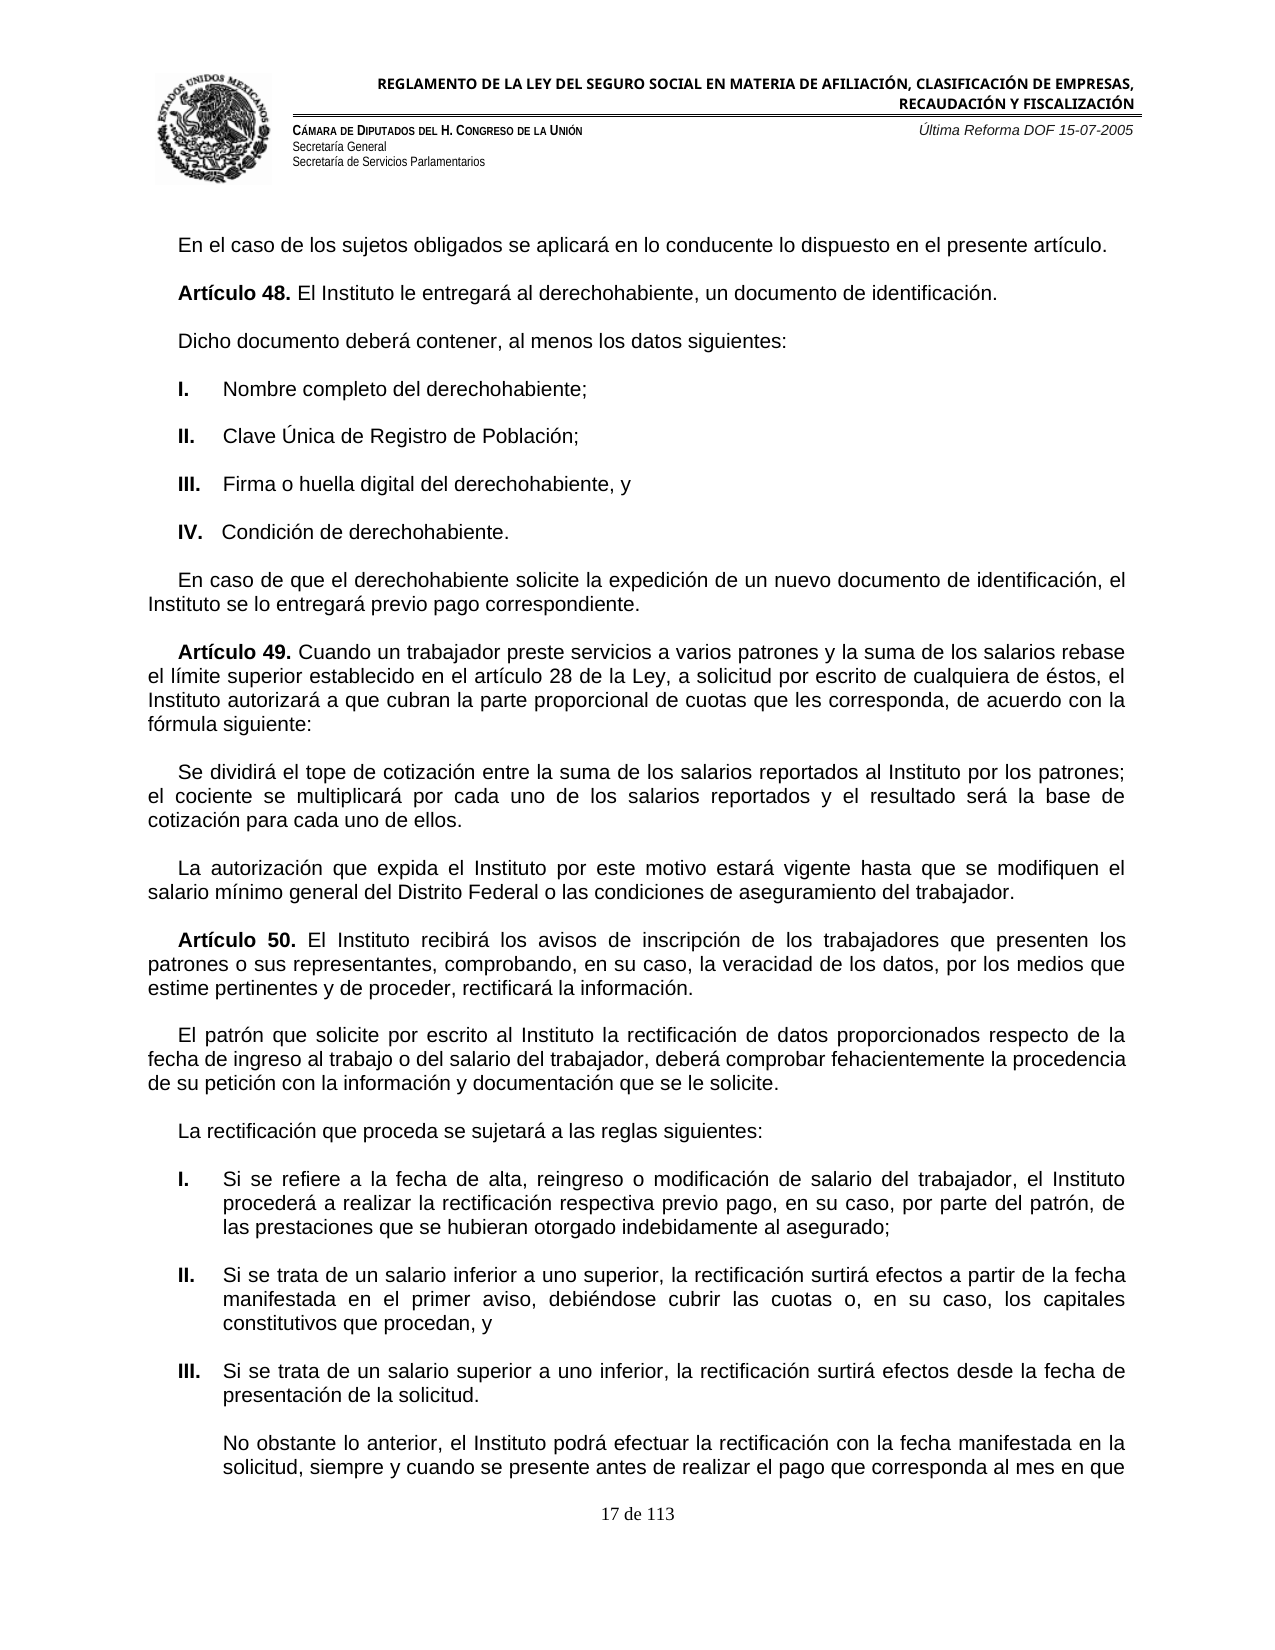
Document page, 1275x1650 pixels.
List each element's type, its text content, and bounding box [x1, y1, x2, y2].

text La autorización que expida el Instituto por este motivo estará vigente hasta que se modifiquen el salario mínimo general del Distrito Federal o las condiciones de aseguramiento del trabajador. [148, 856, 1127, 903]
text La rectificación que proceda se sujetará a las reglas siguientes: [148, 1119, 1127, 1143]
text Artículo 50. El Instituto recibirá los avisos de inscripción de los trabajadores que presenten los patrones o sus representantes, comprobando, en su caso, la veracidad de los datos, por los medios que estime pertinentes y de proceder, rectificará la información. [148, 927, 1127, 999]
text IV. Condición de derechohabiente. [148, 520, 1127, 544]
text II. Si se trata de un salario inferior a uno superior, la rectificación surtirá efectos a partir de la fecha manifestada en el primer aviso, debiéndose cubrir las cuotas o, en su caso, los capitales constitutivos que procedan, y [178, 1263, 1127, 1335]
text En el caso de los sujetos obligados se aplicará en lo conducente lo dispuesto en el presente artículo. [148, 233, 1127, 257]
text Dicho documento deberá contener, al menos los datos siguientes: [148, 328, 1127, 352]
text I. Si se refiere a la fecha de alta, reingreso o modificación de salario del trabajador, el Instituto procederá a realizar la rectificación respectiva previo pago, en su caso, por parte del patrón, de las prestaciones que se hubieran otorgado indebidamente al asegurado; [178, 1167, 1127, 1239]
text II. Clave Única de Registro de Población; [178, 424, 1127, 448]
text No obstante lo anterior, el Instituto podrá efectuar la rectificación con la fecha manifestada en la solicitud, siempre y cuando se presente antes de realizar el pago que corresponda al mes en que [178, 1431, 1127, 1478]
text III. Firma o huella digital del derechohabiente, y [178, 472, 1127, 496]
text Se dividirá el tope de cotización entre la suma de los salarios reportados al Instituto por los patrones; el cociente se multiplicará por cada uno de los salarios reportados y el resultado será la base de cotización para cada uno de ellos. [148, 760, 1127, 832]
text III. Si se trata de un salario superior a uno inferior, la rectificación surtirá efectos desde la fecha de presentación de la solicitud. [178, 1359, 1127, 1407]
text Artículo 48. El Instituto le entregará al derechohabiente, un documento de identificación. [148, 281, 1127, 304]
text I. Nombre completo del derechohabiente; [178, 376, 1127, 400]
text En caso de que el derechohabiente solicite la expedición de un nuevo documento de identificación, el Instituto se lo entregará previo pago correspondiente. [148, 568, 1127, 616]
text Artículo 49. Cuando un trabajador preste servicios a varios patrones y la suma de los salarios rebase el límite superior establecido en el artículo 28 de la Ley, a solicitud por escrito de cualquiera de éstos, el Instituto autorizará a que cubran la parte proporcional de cuotas que les corresponda, de acuerdo con la fórmula siguiente: [148, 640, 1127, 736]
text El patrón que solicite por escrito al Instituto la rectificación de datos proporcionados respecto de la fecha de ingreso al trabajo o del salario del trabajador, deberá comprobar fehacientemente la procedencia de su petición con la información y documentación que se le solicite. [148, 1023, 1127, 1095]
